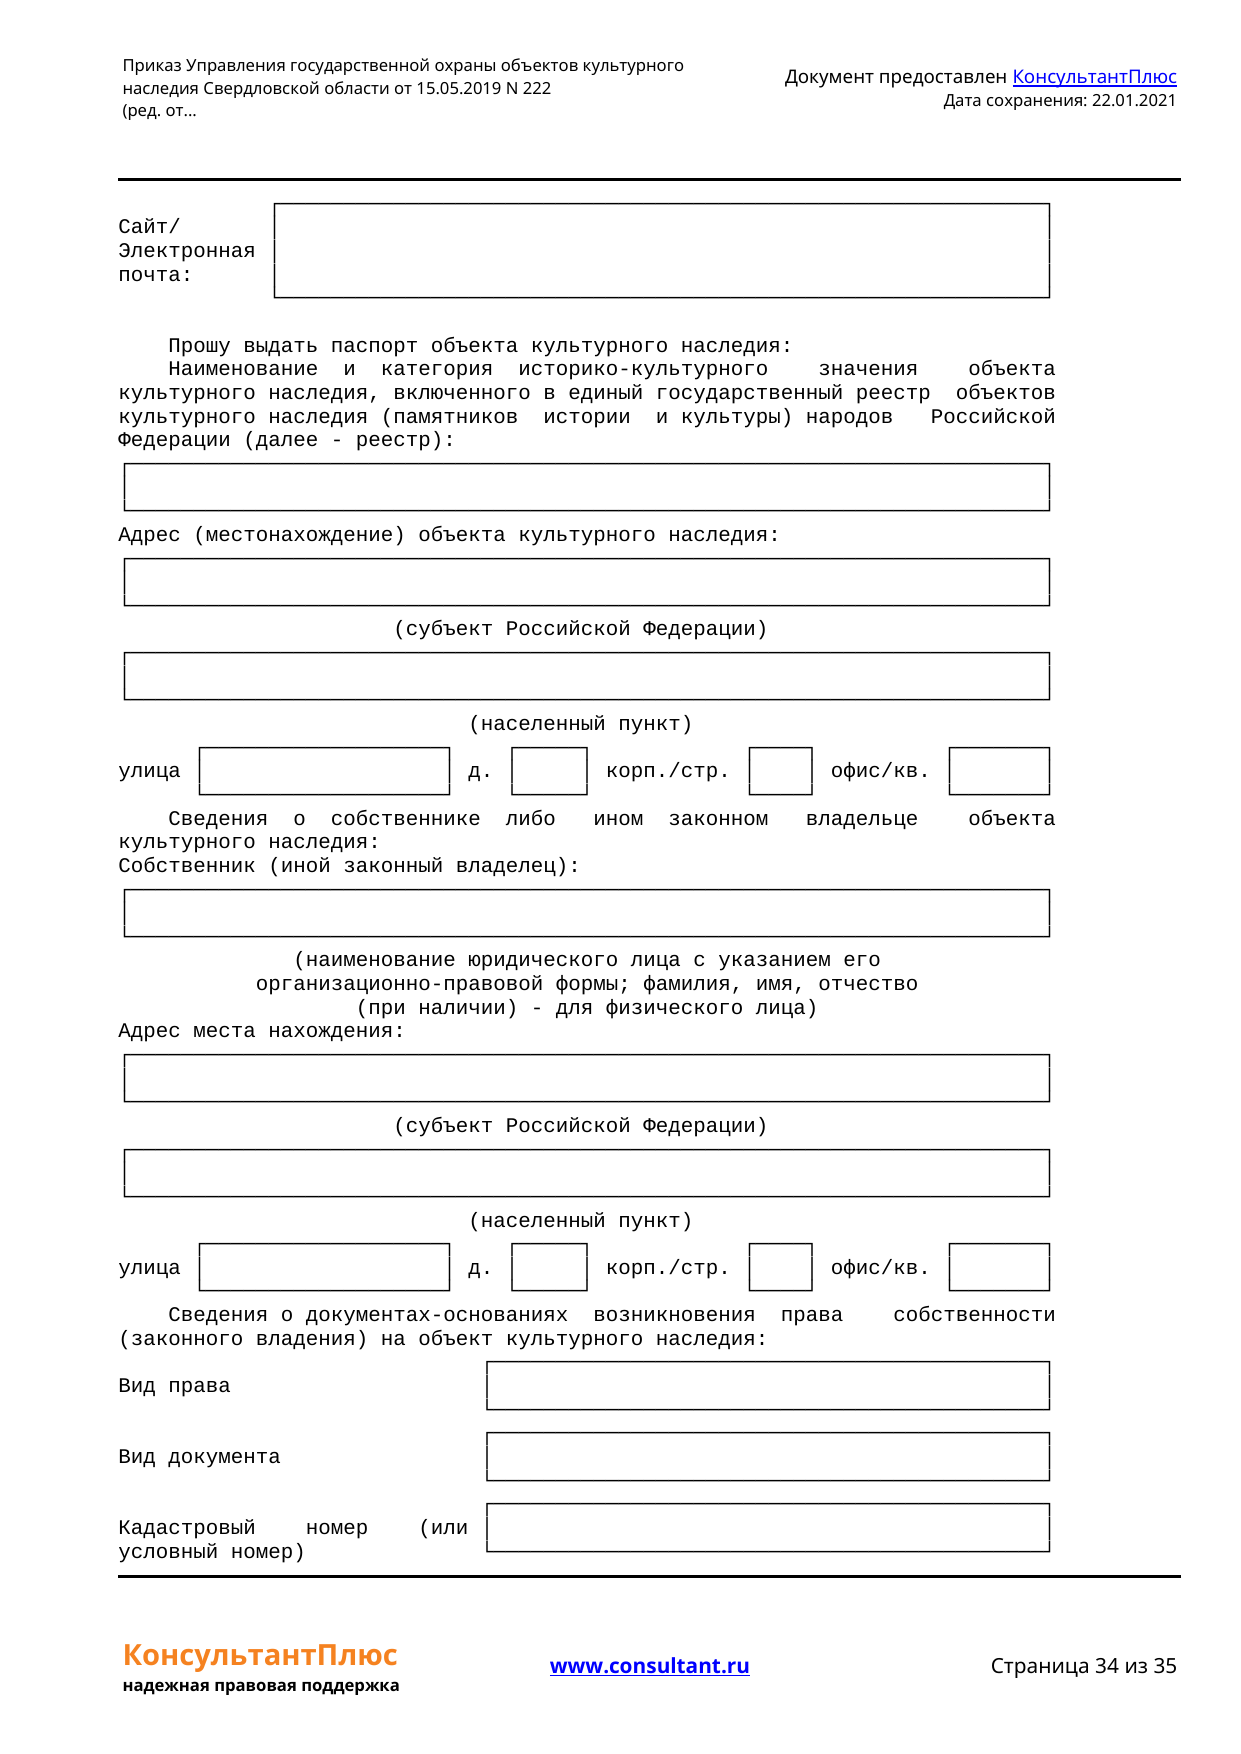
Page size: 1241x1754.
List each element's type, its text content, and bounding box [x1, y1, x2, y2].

text │ │ [118, 902, 1181, 926]
text улица │ │ д. │ │ корп./стр. │ │ офис/кв. │ │ [200, 1257, 449, 1281]
text почта: │ │ [118, 264, 274, 287]
text культурного наследия, включенного в единый государственный реестр объектов [118, 382, 1181, 406]
text │ │ [125, 666, 1049, 689]
text ┌────────────────────────────────────────────┐ [118, 1493, 1181, 1517]
text │ │ [118, 571, 1181, 595]
text Прошу выдать паспорт объекта культурного наследия: [118, 335, 1181, 358]
text (населенный пункт) [118, 713, 1181, 737]
text (при наличии) - для физического лица) [118, 997, 1181, 1020]
text Кадастровый номер (или │ │ [118, 1517, 1181, 1541]
text └─────────────────────────────────────────────────────────────────────────┘ [118, 689, 1181, 713]
text улица │ │ д. │ │ корп./стр. │ │ офис/кв. │ │ [1050, 1257, 1181, 1281]
text (законного владения) на объект культурного наследия: [118, 1328, 1181, 1351]
text Адрес места нахождения: [118, 1020, 1181, 1044]
text Собственник (иной законный владелец): [118, 855, 1181, 878]
text Наименование и категория историко-культурного значения объекта [118, 358, 1181, 382]
text └────────────────────────────────────────────┘ [118, 1399, 1181, 1422]
text улица │ │ д. │ │ корп./стр. │ │ офис/кв. │ │ [750, 1257, 811, 1281]
text └─────────────────────────────────────────────────────────────────────────┘ [118, 500, 1181, 524]
text улица │ │ д. │ │ корп./стр. │ │ офис/кв. │ │ [118, 1257, 199, 1281]
text ┌─────────────────────────────────────────────────────────────────────────┐ [118, 1044, 1181, 1068]
text ┌────────────────────────────────────────────┐ [118, 1422, 1181, 1446]
text │ │ [118, 1162, 1181, 1186]
text │ │ [118, 666, 124, 689]
text Электронная │ │ [118, 240, 1181, 264]
text почта: │ │ [1050, 264, 1181, 287]
text организационно-правовой формы; фамилия, имя, отчество [118, 973, 1181, 997]
text Сведения о собственнике либо ином законном владельце объекта [118, 808, 1181, 831]
text ┌────────────────────────────────────────────┐ [118, 1351, 1181, 1375]
text ┌─────────────────────────────────────────────────────────────────────────┐ [118, 642, 1181, 666]
text Федерации (далее - реестр): [118, 429, 1181, 453]
text │ │ [125, 1068, 1049, 1091]
text улица │ │ д. │ │ корп./стр. │ │ офис/кв. │ │ [118, 760, 1181, 784]
text культурного наследия (памятников истории и культуры) народов Российской [118, 406, 1181, 429]
text (населенный пункт) [118, 1209, 1181, 1233]
text улица │ │ д. │ │ корп./стр. │ │ офис/кв. │ │ [450, 1257, 511, 1281]
text улица │ │ д. │ │ корп./стр. │ │ офис/кв. │ │ [950, 1257, 1049, 1281]
text └───────────────────┘ └─────┘ └────┘ └───────┘ [118, 784, 1181, 808]
text культурного наследия: [118, 831, 1181, 855]
text └────────────────────────────────────────────┘ [118, 1470, 1181, 1493]
text Сайт/ │ │ [118, 216, 1181, 240]
text ┌───────────────────┐ ┌─────┐ ┌────┐ ┌───────┐ [118, 1233, 1181, 1257]
text ┌─────────────────────────────────────────────────────────────────────────┐ [118, 547, 1181, 571]
text └─────────────────────────────────────────────────────────────────────────┘ [118, 595, 1181, 618]
text │ │ [1050, 1068, 1181, 1091]
text ┌───────────────────┐ ┌─────┐ ┌────┐ ┌───────┐ [118, 737, 1181, 760]
text улица │ │ д. │ │ корп./стр. │ │ офис/кв. │ │ [512, 1257, 586, 1281]
text почта: │ │ [275, 264, 1049, 287]
text Вид права │ │ [118, 1375, 1181, 1399]
text └─────────────────────────────────────────────────────────────────────────┘ [118, 926, 1181, 949]
text │ │ [1050, 666, 1181, 689]
text Вид документа │ │ [118, 1446, 1181, 1470]
text │ │ [118, 477, 1181, 500]
text (наименование юридического лица с указанием его [118, 949, 1181, 973]
text Адрес (местонахождение) объекта культурного наследия: [118, 524, 1181, 547]
text └───────────────────┘ └─────┘ └────┘ └───────┘ [118, 1281, 1181, 1304]
text ┌─────────────────────────────────────────────────────────────┐ [118, 193, 1181, 216]
text условный номер) └────────────────────────────────────────────┘ [118, 1541, 1181, 1564]
text (субъект Российской Федерации) [118, 618, 1181, 642]
text ┌─────────────────────────────────────────────────────────────────────────┐ [118, 453, 1181, 477]
text улица │ │ д. │ │ корп./стр. │ │ офис/кв. │ │ [812, 1257, 949, 1281]
text │ │ [118, 1068, 124, 1091]
text ┌─────────────────────────────────────────────────────────────────────────┐ [118, 878, 1181, 902]
text └─────────────────────────────────────────────────────────────────────────┘ [118, 1091, 1181, 1115]
text ┌─────────────────────────────────────────────────────────────────────────┐ [118, 1139, 1181, 1162]
text └─────────────────────────────────────────────────────────────────────────┘ [118, 1186, 1181, 1209]
text (субъект Российской Федерации) [118, 1115, 1181, 1139]
text └─────────────────────────────────────────────────────────────┘ [118, 287, 1181, 311]
text улица │ │ д. │ │ корп./стр. │ │ офис/кв. │ │ [587, 1257, 749, 1281]
text Сведения о документах-основаниях возникновения права собственности [118, 1304, 1181, 1328]
